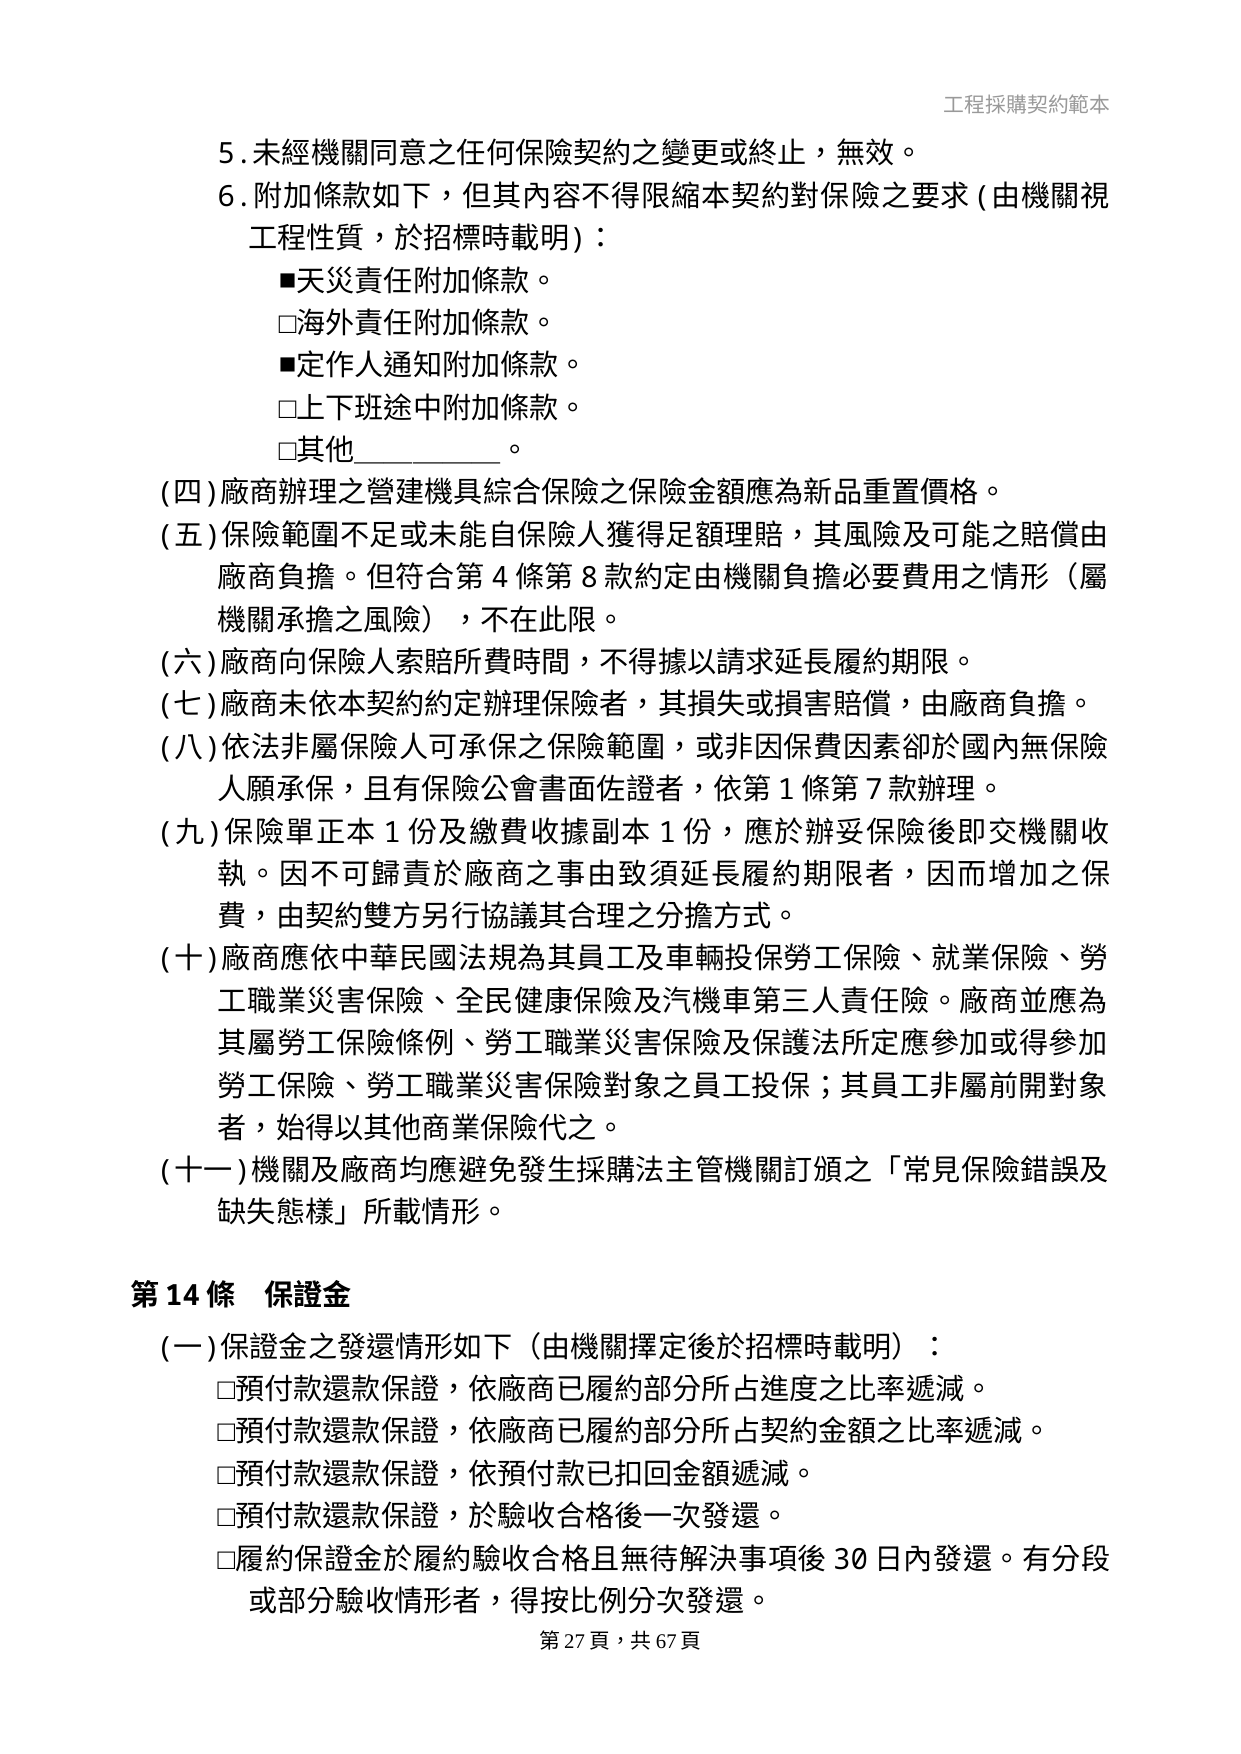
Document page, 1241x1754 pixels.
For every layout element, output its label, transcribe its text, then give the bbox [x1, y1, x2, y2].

text □預付款還款保證，於驗收合格後一次發還。 [217, 1493, 1110, 1535]
text □履約保證金於履約驗收合格且無待解決事項後30日內發還。有分段或部分驗收情形者，得按比例分次發還。 [217, 1535, 1110, 1620]
text (一)保證金之發還情形如下（由機關擇定後於招標時載明）： [156, 1323, 1110, 1366]
text □預付款還款保證，依廠商已履約部分所占進度之比率遞減。 [217, 1366, 1110, 1408]
text □海外責任附加條款。 [279, 299, 1110, 342]
text (五)保險範圍不足或未能自保險人獲得足額理賠，其風險及可能之賠償由廠商負擔。但符合第4條第8款約定由機關負擔必要費用之情形（屬機關承擔之風險），不在此限。 [156, 511, 1110, 638]
text (八)依法非屬保險人可承保之保險範圍，或非因保費因素卻於國內無保險人願承保，且有保險公會書面佐證者，依第1條第7款辦理。 [156, 723, 1110, 808]
text (六)廠商向保險人索賠所費時間，不得據以請求延長履約期限。 [156, 638, 1110, 681]
text 第14條 保證金 [130, 1271, 1110, 1313]
text (十)廠商應依中華民國法規為其員工及車輛投保勞工保險、就業保險、勞工職業災害保險、全民健康保險及汽機車第三人責任險。廠商並應為其屬勞工保險條例、勞工職業災害保險及保護法所定應參加或得參加勞工保險、勞工職業災害保險對象之員工投保；其員工非屬前開對象者，始得以其他商業保險代之。 [156, 935, 1110, 1147]
text (四)廠商辦理之營建機具綜合保險之保險金額應為新品重置價格。 [156, 469, 1110, 511]
text ■天災責任附加條款。 [279, 257, 1110, 299]
text □預付款還款保證，依預付款已扣回金額遞減。 [217, 1450, 1110, 1493]
text □上下班途中附加條款。 [279, 384, 1110, 427]
text (七)廠商未依本契約約定辦理保險者，其損失或損害賠償，由廠商負擔。 [156, 681, 1110, 723]
text (九)保險單正本1份及繳費收據副本1份，應於辦妥保險後即交機關收執。因不可歸責於廠商之事由致須延長履約期限者，因而增加之保費，由契約雙方另行協議其合理之分擔方式。 [156, 808, 1110, 935]
text 6.附加條款如下，但其內容不得限縮本契約對保險之要求(由機關視工程性質，於招標時載明)： [217, 172, 1110, 257]
text □預付款還款保證，依廠商已履約部分所占契約金額之比率遞減。 [217, 1408, 1110, 1450]
text (十一)機關及廠商均應避免發生採購法主管機關訂頒之「常見保險錯誤及缺失態樣」所載情形。 [156, 1147, 1110, 1231]
text □其他＿＿＿＿＿。 [279, 427, 1110, 469]
text ■定作人通知附加條款。 [279, 342, 1110, 384]
text 5.未經機關同意之任何保險契約之變更或終止，無效。 [217, 130, 1110, 172]
